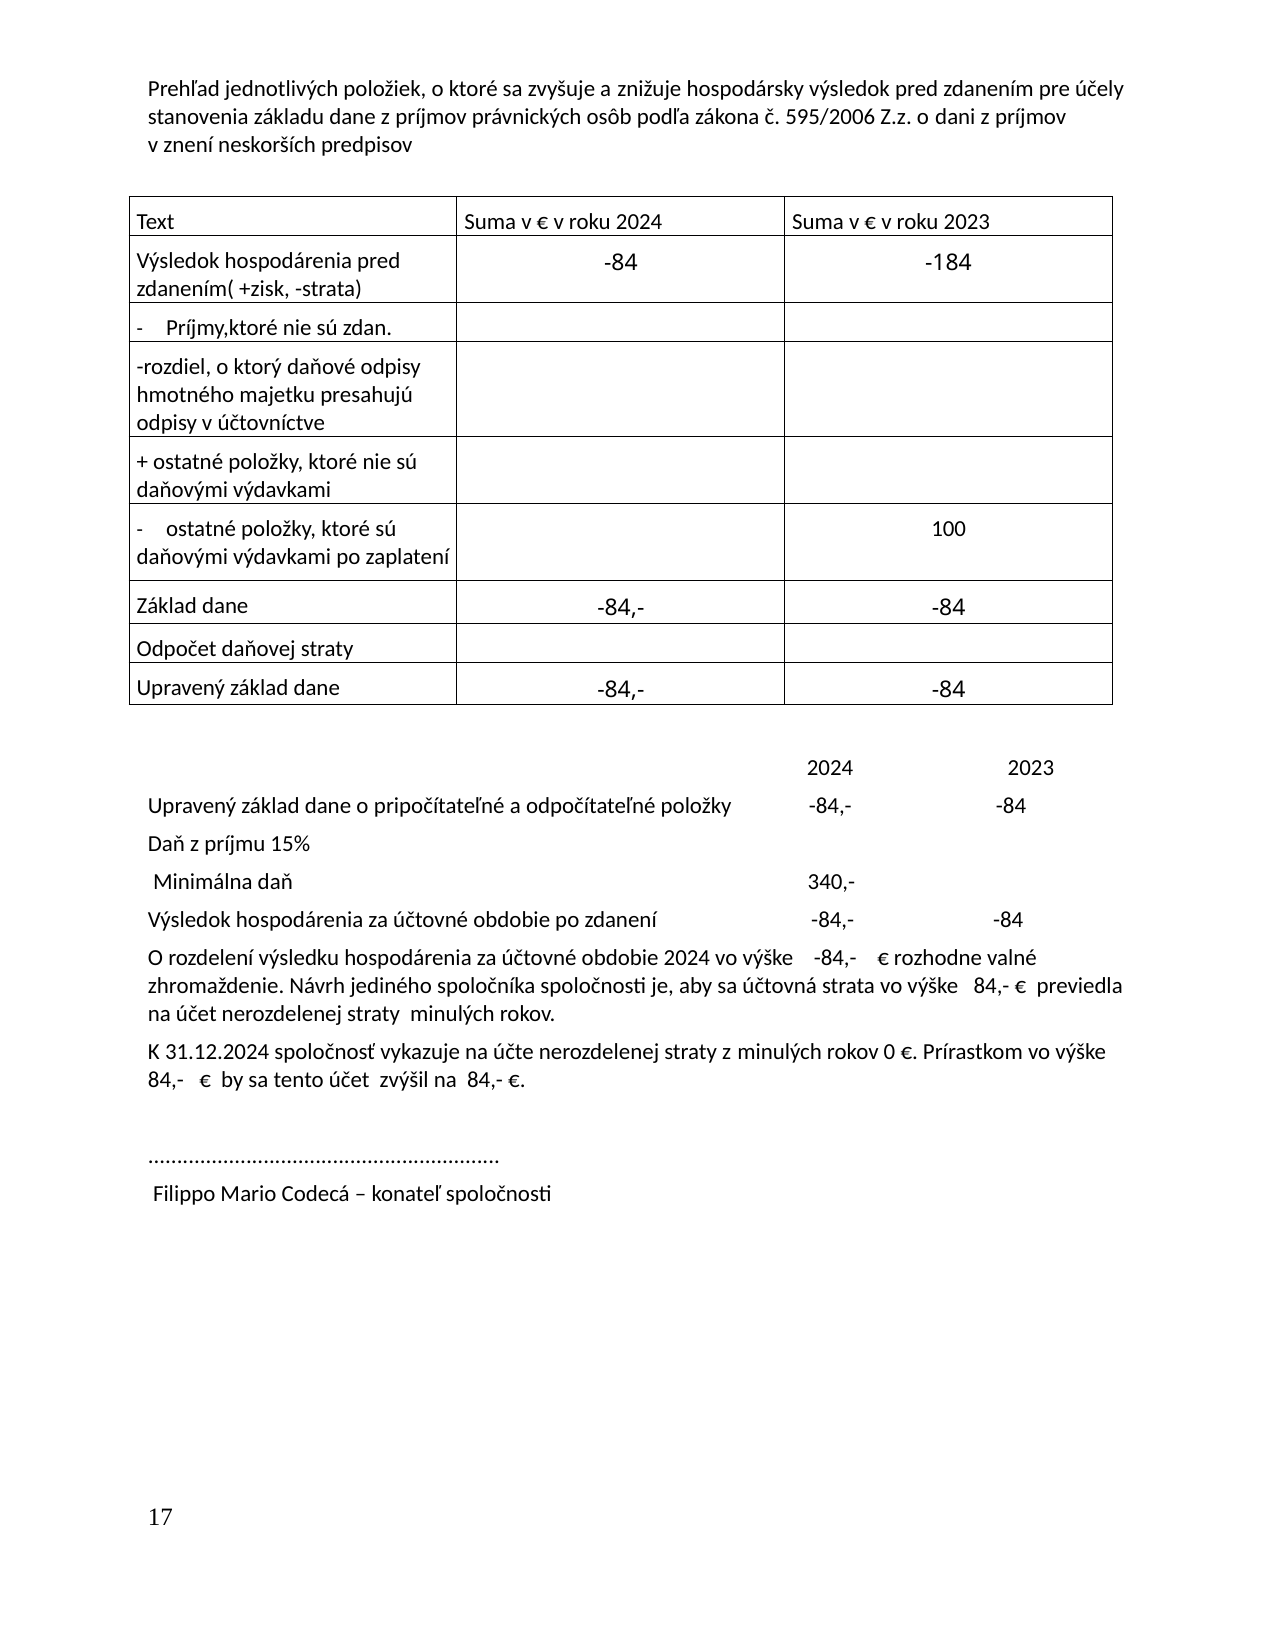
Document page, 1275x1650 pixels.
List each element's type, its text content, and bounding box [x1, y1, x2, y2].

table_cell 100 [785, 504, 1112, 580]
table_cell Príjmy,ktoré nie sú zdan. [130, 303, 456, 341]
table_cell -84 [785, 663, 1112, 704]
table_cell -84 [785, 581, 1112, 623]
table_cell [785, 437, 1112, 503]
table_cell ostatné položky, ktoré sú daňovými výdavkami po zaplatení [130, 504, 456, 580]
text O rozdelení výsledku hospodárenia za účtovné obdobie 2024 vo výške -84,- € rozhodne valné zhromaždenie. Návrh jediného spoločníka spoločnosti je, aby sa účtovná strata vo výške 84,- € previedla na účet nerozdelenej straty minulých rokov. [148, 943, 1127, 1027]
table_cell -84 [457, 236, 784, 302]
text Minimálna daň 340,- [148, 867, 1127, 895]
table_cell [785, 303, 1112, 341]
text Výsledok hospodárenia za účtovné obdobie po zdanení -84,- -84 [148, 905, 1127, 933]
table_cell -rozdiel, o ktorý daňové odpisy hmotného majetku presahujú odpisy v účtovníctve [130, 342, 456, 436]
text 2024 2023 [148, 753, 1127, 781]
table_header Suma v € v roku 2023 [785, 197, 1112, 235]
table_cell Výsledok hospodárenia pred zdanením( +zisk, -strata) [130, 236, 456, 302]
table_cell [785, 624, 1112, 662]
table_cell [457, 342, 784, 436]
table_cell [457, 437, 784, 503]
text Upravený základ dane o pripočítateľné a odpočítateľné položky -84,- -84 [148, 791, 1127, 819]
table_cell [457, 504, 784, 580]
table_cell -84,- [457, 581, 784, 623]
table_cell + ostatné položky, ktoré nie sú daňovými výdavkami [130, 437, 456, 503]
table_cell Upravený základ dane [130, 663, 456, 704]
text Prehľad jednotlivých položiek, o ktoré sa zvyšuje a znižuje hospodársky výsledok pred zdanením pre účely stanovenia základu dane z príjmov právnických osôb podľa zákona č. 595/2006 Z.z. o dani z príjmov v znení neskorších predpisov [148, 74, 1127, 158]
table_cell -84,- [457, 663, 784, 704]
table_cell [457, 624, 784, 662]
text K 31.12.2024 spoločnosť vykazuje na účte nerozdelenej straty z minulých rokov 0 €. Prírastkom vo výške 84,- € by sa tento účet zvýšil na 84,- €. [148, 1037, 1127, 1093]
table_cell Základ dane [130, 581, 456, 623]
table_cell [785, 342, 1112, 436]
table_header Suma v € v roku 2024 [457, 197, 784, 235]
table_cell -184 [785, 236, 1112, 302]
text ............................................................. [148, 1141, 1127, 1169]
table_cell Odpočet daňovej straty [130, 624, 456, 662]
table_cell [457, 303, 784, 341]
text Filippo Mario Codecá – konateľ spoločnosti [148, 1179, 1127, 1207]
table_header Text [130, 197, 456, 235]
text Daň z príjmu 15% [148, 829, 1127, 857]
